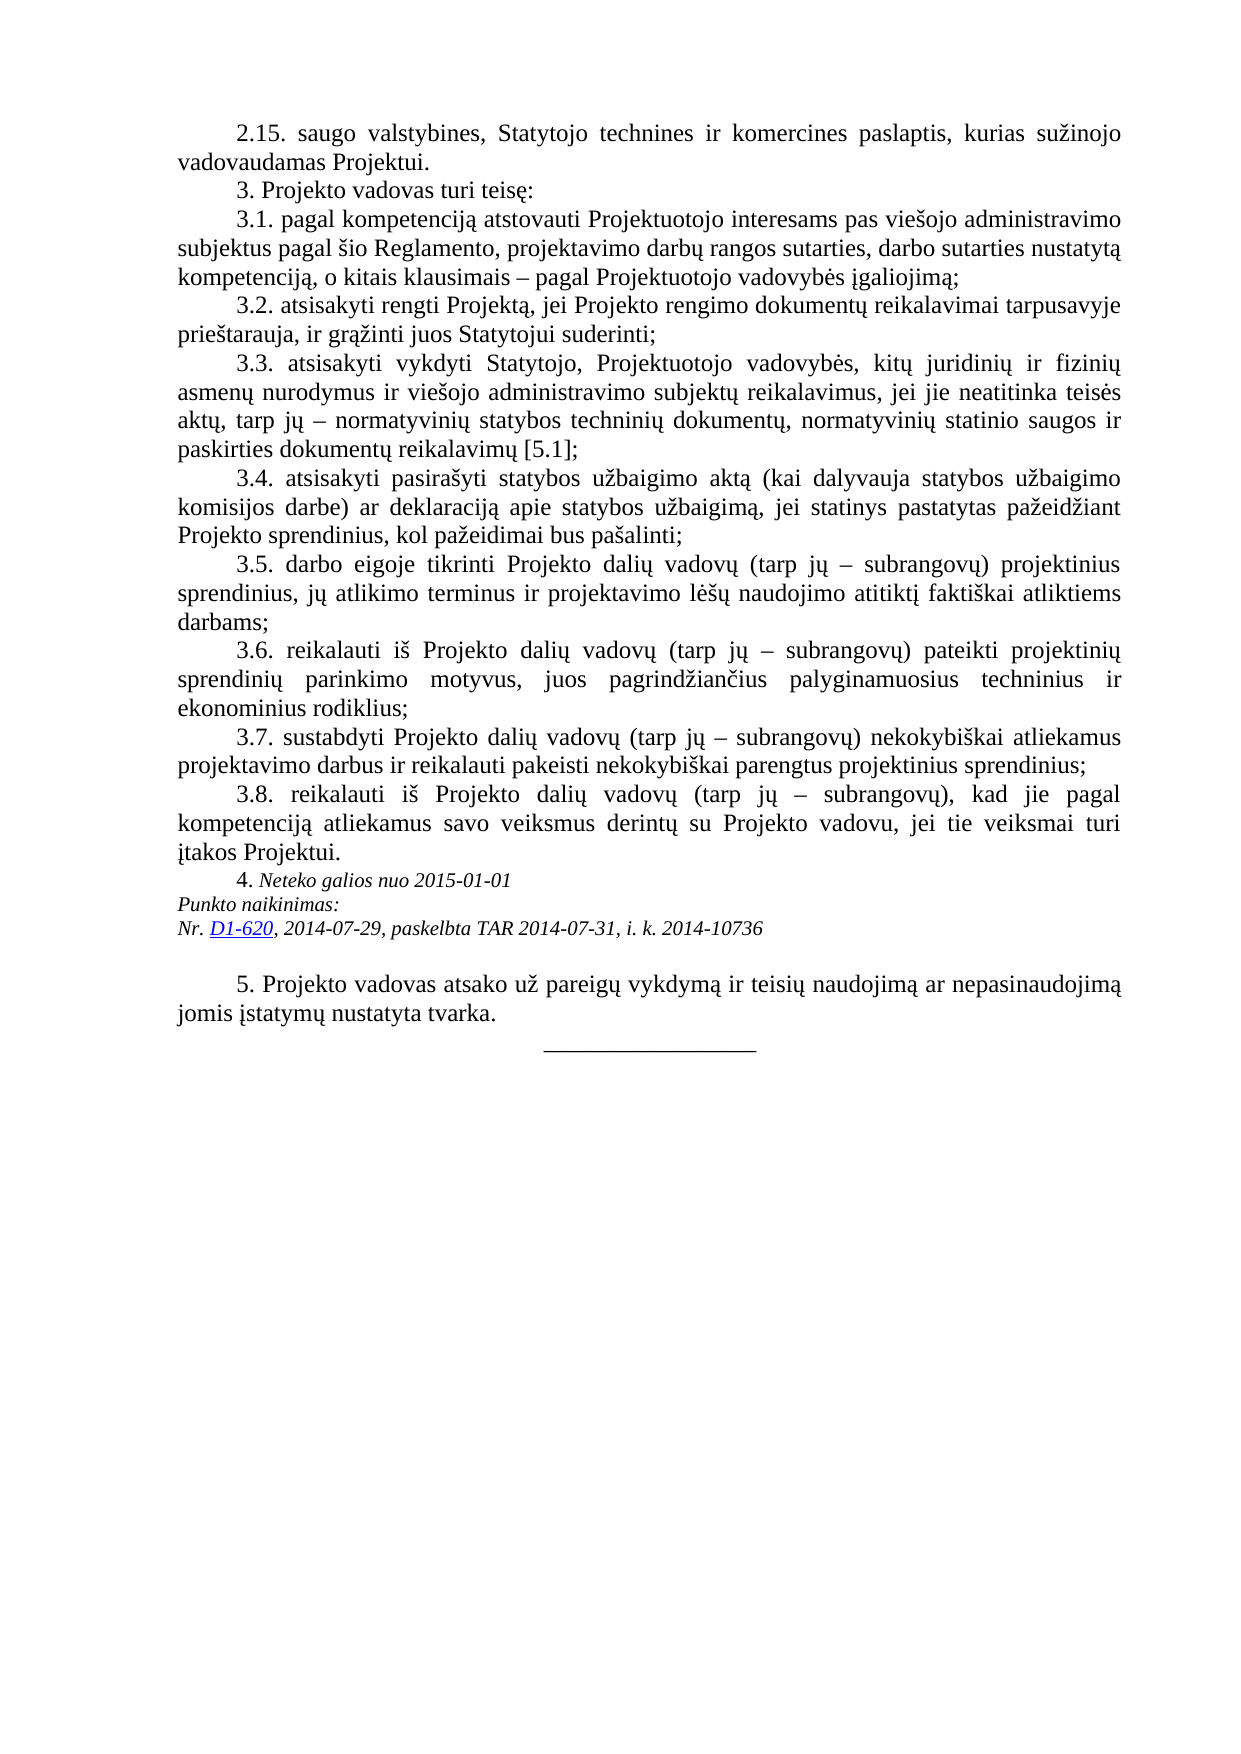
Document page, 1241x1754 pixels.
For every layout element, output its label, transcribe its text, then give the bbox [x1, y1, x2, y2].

text 2.15. saugo valstybines, Statytojo technines ir komercines paslaptis, kurias sužinojo vadovaudamas Projektui. [177, 118, 1122, 176]
text 3.3. atsisakyti vykdyti Statytojo, Projektuotojo vadovybės, kitų juridinių ir fizinių asmenų nurodymus ir viešojo administravimo subjektų reikalavimus, jei jie neatitinka teisės aktų, tarp jų – normatyvinių statybos techninių dokumentų, normatyvinių statinio saugos ir paskirties dokumentų reikalavimų [5.1]; [177, 348, 1122, 463]
text 3.8. reikalauti iš Projekto dalių vadovų (tarp jų – subrangovų), kad jie pagal kompetenciją atliekamus savo veiksmus derintų su Projekto vadovu, jei tie veiksmai turi įtakos Projektui. [177, 779, 1122, 866]
text 3. Projekto vadovas turi teisę: [177, 176, 1122, 204]
text _________________ [177, 1026, 1122, 1055]
text Punkto naikinimas: [177, 892, 1122, 916]
text 3.5. darbo eigoje tikrinti Projekto dalių vadovų (tarp jų – subrangovų) projektinius sprendinius, jų atlikimo terminus ir projektavimo lėšų naudojimo atitiktį faktiškai atliktiems darbams; [177, 549, 1122, 636]
text 3.2. atsisakyti rengti Projektą, jei Projekto rengimo dokumentų reikalavimai tarpusavyje prieštarauja, ir grąžinti juos Statytojui suderinti; [177, 291, 1122, 348]
text 3.7. sustabdyti Projekto dalių vadovų (tarp jų – subrangovų) nekokybiškai atliekamus projektavimo darbus ir reikalauti pakeisti nekokybiškai parengtus projektinius sprendinius; [177, 722, 1122, 779]
text 3.1. pagal kompetenciją atstovauti Projektuotojo interesams pas viešojo administravimo subjektus pagal šio Reglamento, projektavimo darbų rangos sutarties, darbo sutarties nustatytą kompetenciją, o kitais klausimais – pagal Projektuotojo vadovybės įgaliojimą; [177, 204, 1122, 291]
text 3.4. atsisakyti pasirašyti statybos užbaigimo aktą (kai dalyvauja statybos užbaigimo komisijos darbe) ar deklaraciją apie statybos užbaigimą, jei statinys pastatytas pažeidžiant Projekto sprendinius, kol pažeidimai bus pašalinti; [177, 463, 1122, 549]
text Nr. D1-620, 2014-07-29, paskelbta TAR 2014-07-31, i. k. 2014-10736 [177, 916, 1122, 940]
text 3.6. reikalauti iš Projekto dalių vadovų (tarp jų – subrangovų) pateikti projektinių sprendinių parinkimo motyvus, juos pagrindžiančius palyginamuosius techninius ir ekonominius rodiklius; [177, 636, 1122, 722]
text 4. Neteko galios nuo 2015-01-01 [177, 866, 1122, 892]
text 5. Projekto vadovas atsako už pareigų vykdymą ir teisių naudojimą ar nepasinaudojimą jomis įstatymų nustatyta tvarka. [177, 969, 1122, 1026]
